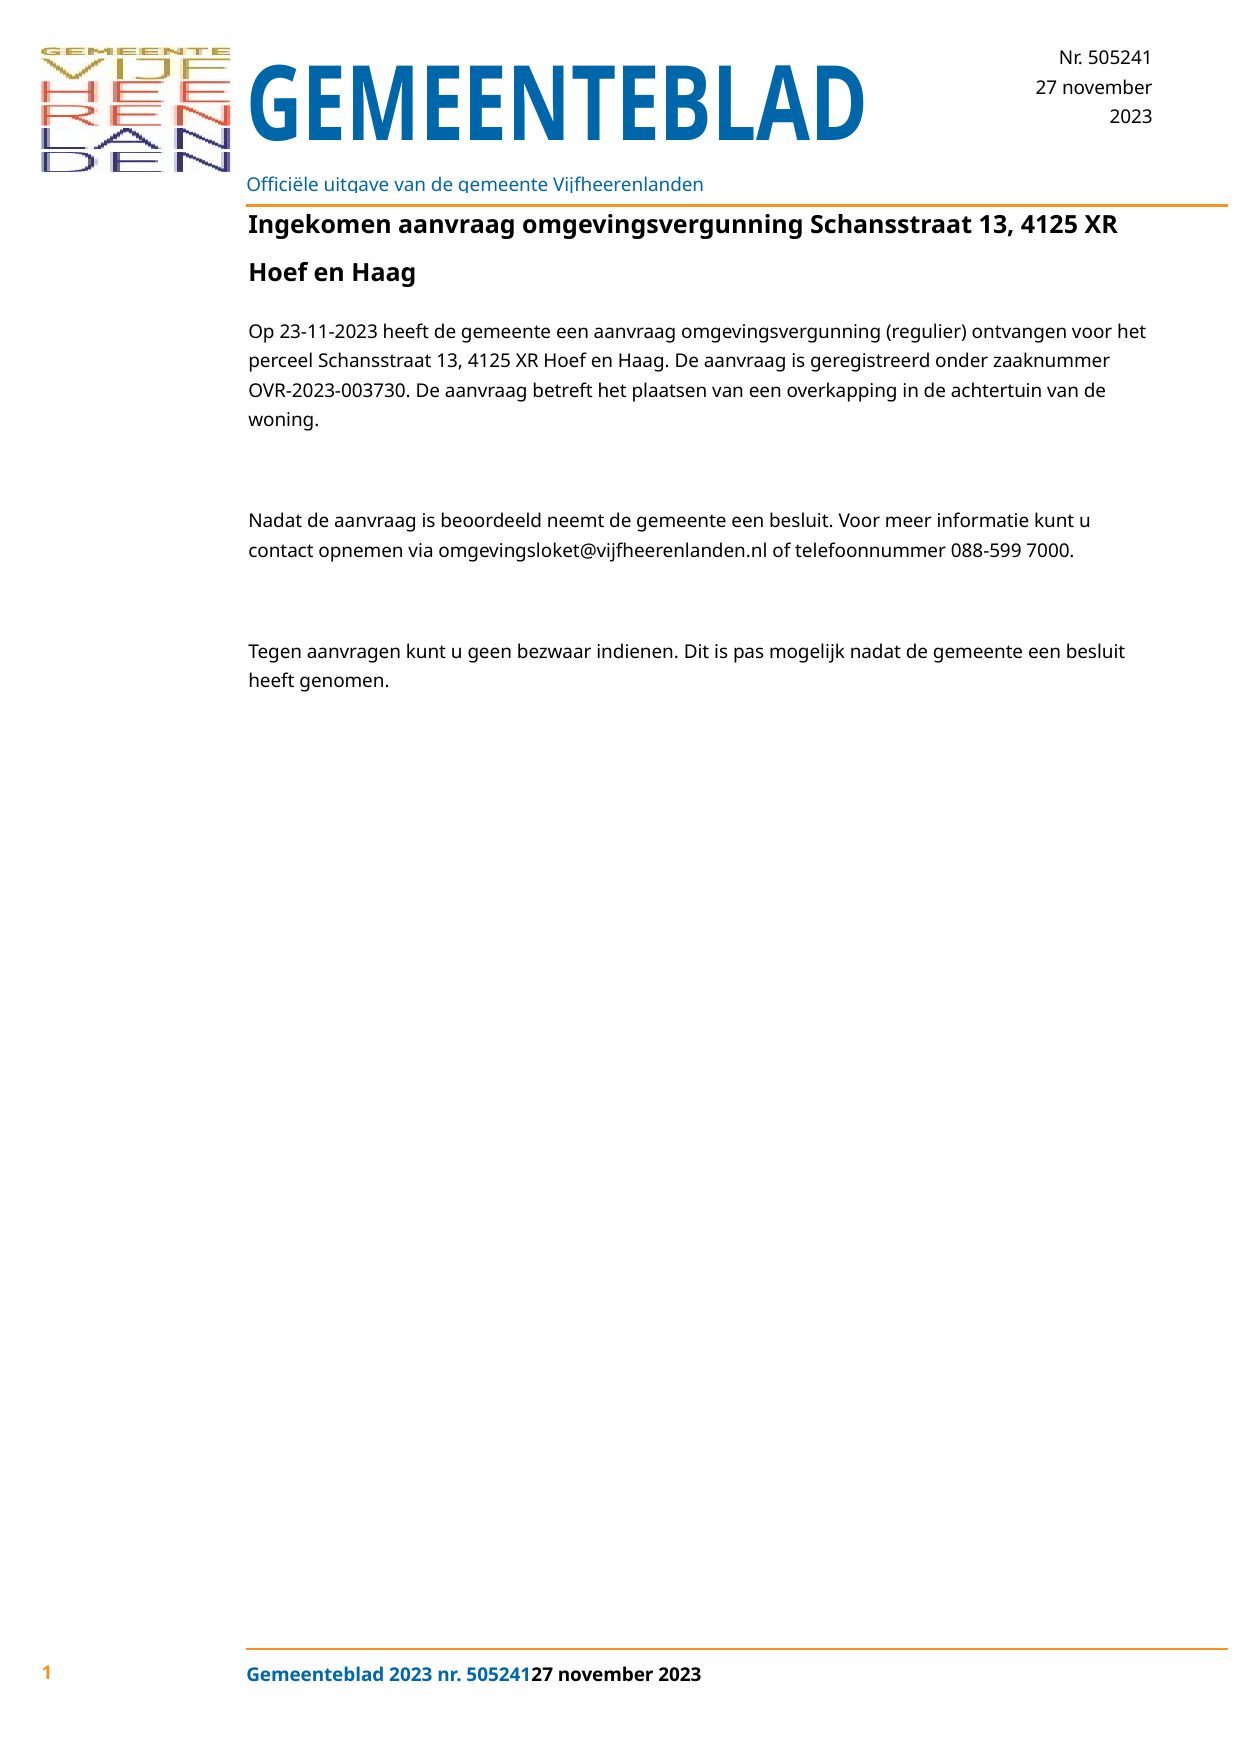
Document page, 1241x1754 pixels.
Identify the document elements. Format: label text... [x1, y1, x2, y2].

text Nadat de aanvraag is beoordeeld neemt de gemeente een besluit. Voor meer informatie kunt u contact opnemen via omgevingsloket@vijfheerenlanden.nl of telefoonnummer 088-599 7000. [248, 507, 1152, 563]
picture [41, 47, 231, 172]
text Ingekomen aanvraag omgevingsvergunning Schansstraat 13, 4125 XR Hoef en Haag [248, 207, 1152, 288]
text Op 23-11-2023 heeft de gemeente een aanvraag omgevingsvergunning (regulier) ontvangen voor het perceel Schansstraat 13, 4125 XR Hoef en Haag. De aanvraag is geregistreerd onder zaaknummer OVR-2023-003730. De aanvraag betreft het plaatsen van een overkapping in de achtertuin van de woning. [248, 318, 1152, 432]
text Tegen aanvragen kunt u geen bezwaar indienen. Dit is pas mogelijk nadat de gemeente een besluit heeft genomen. [248, 638, 1152, 693]
